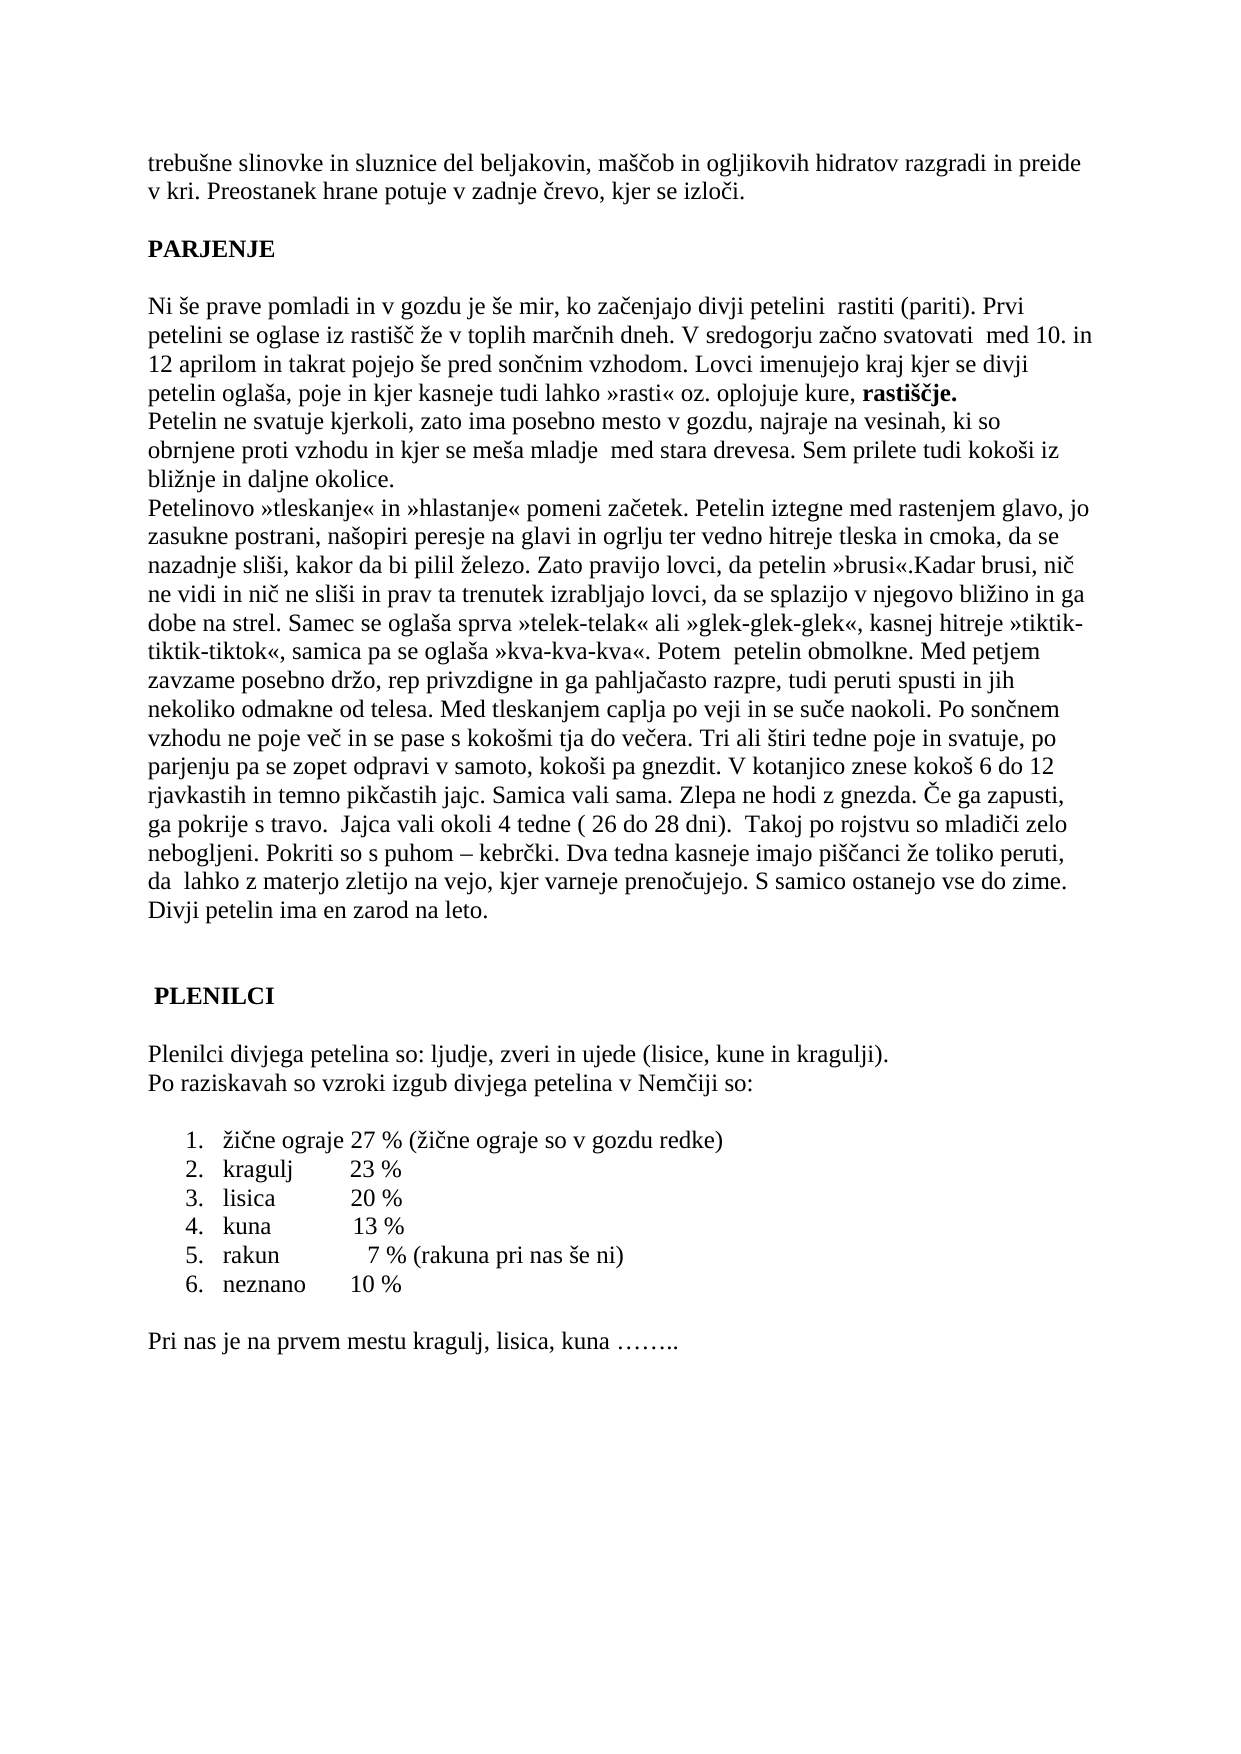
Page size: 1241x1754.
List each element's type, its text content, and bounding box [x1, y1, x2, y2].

list žične ograje 27 % (žične ograje so v gozdu redke) [185, 1125, 1093, 1154]
text Ni še prave pomladi in v gozdu je še mir, ko začenjajo divji petelini rastiti (pariti). Prvi petelini se oglase iz rastišč že v toplih marčnih dneh. V sredogorju začno svatovati med 10. in 12 aprilom in takrat pojejo še pred sončnim vzhodom. Lovci imenujejo kraj kjer se divji petelin oglaša, poje in kjer kasneje tudi lahko »rasti« oz. oplojuje kure, rastiščje. [148, 291, 1093, 406]
text Plenilci divjega petelina so: ljudje, zveri in ujede (lisice, kune in kragulji). [148, 1039, 1093, 1068]
text Po raziskavah so vzroki izgub divjega petelina v Nemčiji so: [148, 1068, 1093, 1096]
list lisica 20 % [185, 1183, 1093, 1211]
list kragulj 23 % [185, 1154, 1093, 1183]
list rakun 7 % (rakuna pri nas še ni) [185, 1240, 1093, 1269]
text Petelinovo »tleskanje« in »hlastanje« pomeni začetek. Petelin iztegne med rastenjem glavo, jo zasukne postrani, našopiri peresje na glavi in ogrlju ter vedno hitreje tleska in cmoka, da se nazadnje sliši, kakor da bi pilil železo. Zato pravijo lovci, da petelin »brusi«.Kadar brusi, nič ne vidi in nič ne sliši in prav ta trenutek izrabljajo lovci, da se splazijo v njegovo bližino in ga dobe na strel. Samec se oglaša sprva »telek-telak« ali »glek-glek-glek«, kasnej hitreje »tiktik-tiktik-tiktok«, samica pa se oglaša »kva-kva-kva«. Potem petelin obmolkne. Med petjem zavzame posebno držo, rep privzdigne in ga pahljačasto razpre, tudi peruti spusti in jih nekoliko odmakne od telesa. Med tleskanjem caplja po veji in se suče naokoli. Po sončnem vzhodu ne poje več in se pase s kokošmi tja do večera. Tri ali štiri tedne poje in svatuje, po parjenju pa se zopet odpravi v samoto, kokoši pa gnezdit. V kotanjico znese kokoš 6 do 12 rjavkastih in temno pikčastih jajc. Samica vali sama. Zlepa ne hodi z gnezda. Če ga zapusti, ga pokrije s travo. Jajca vali okoli 4 tedne ( 26 do 28 dni). Takoj po rojstvu so mladiči zelo nebogljeni. Pokriti so s puhom – kebrčki. Dva tedna kasneje imajo piščanci že toliko peruti, da lahko z materjo zletijo na vejo, kjer varneje prenočujejo. S samico ostanejo vse do zime. Divji petelin ima en zarod na leto. [148, 493, 1093, 924]
subtitle PARJENJE [148, 234, 1093, 263]
text PLENILCI [148, 981, 1093, 1010]
text Pri nas je na prvem mestu kragulj, lisica, kuna …….. [148, 1326, 1093, 1355]
list neznano 10 % [185, 1269, 1093, 1298]
text trebušne slinovke in sluznice del beljakovin, maščob in ogljikovih hidratov razgradi in preide v kri. Preostanek hrane potuje v zadnje črevo, kjer se izloči. [148, 148, 1093, 205]
text Petelin ne svatuje kjerkoli, zato ima posebno mesto v gozdu, najraje na vesinah, ki so obrnjene proti vzhodu in kjer se meša mladje med stara drevesa. Sem prilete tudi kokoši iz bližnje in daljne okolice. [148, 406, 1093, 493]
list kuna 13 % [185, 1211, 1093, 1240]
